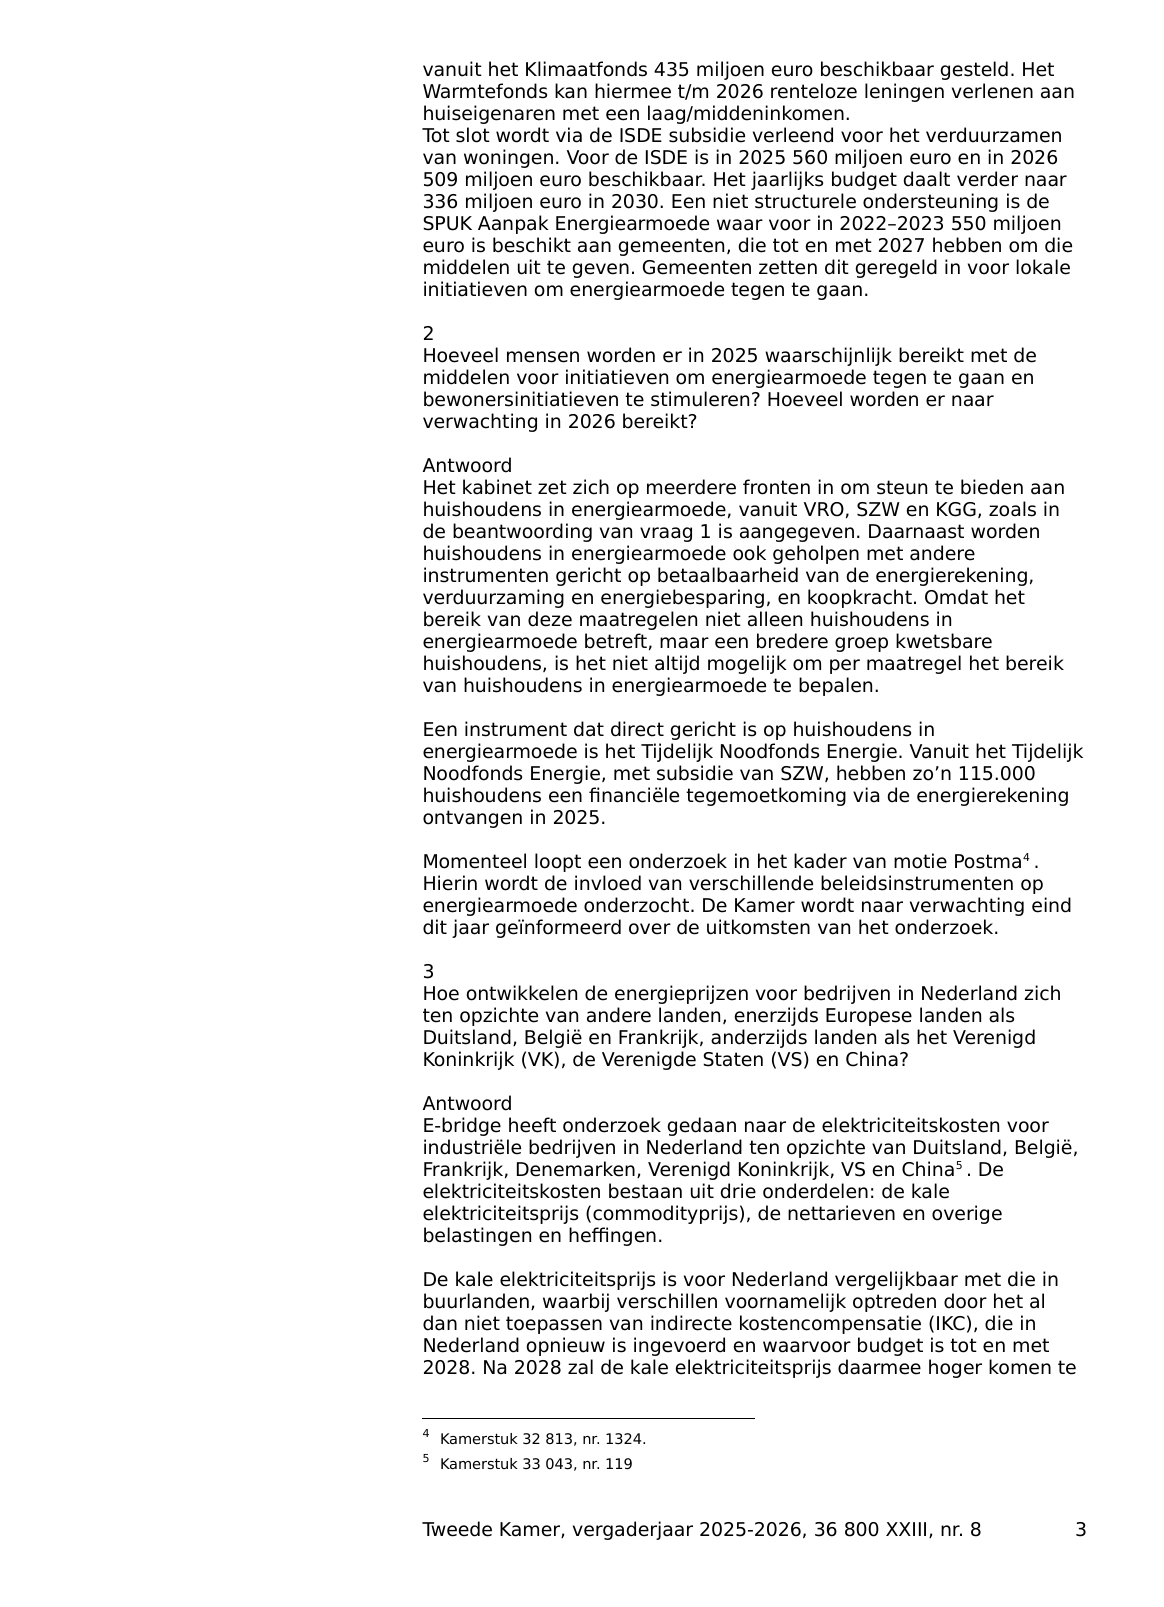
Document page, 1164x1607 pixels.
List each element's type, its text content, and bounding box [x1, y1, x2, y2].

text De kale elektriciteitsprijs is voor Nederland vergelijkbaar met die in buurlanden, waarbij verschillen voornamelijk optreden door het al dan niet toepassen van indirecte kostencompensatie (IKC), die in Nederland opnieuw is ingevoerd en waarvoor budget is tot en met 2028. Na 2028 zal de kale elektriciteitsprijs daarmee hoger komen te [422, 1269, 1087, 1379]
text Kamerstuk 33 043, nr. 119 [422, 1452, 1087, 1474]
text Kamerstuk 32 813, nr. 1324. [422, 1427, 1087, 1449]
text Antwoord [422, 1093, 1087, 1115]
text Een instrument dat direct gericht is op huishoudens in energiearmoede is het Tijdelijk Noodfonds Energie. Vanuit het Tijdelijk Noodfonds Energie, met subsidie van SZW, hebben zo’n 115.000 huishoudens een financiële tegemoetkoming via de energierekening ontvangen in 2025. [422, 719, 1087, 829]
text 2 [422, 323, 1087, 345]
text vanuit het Klimaatfonds 435 miljoen euro beschikbaar gesteld. Het Warmtefonds kan hiermee t/m 2026 renteloze leningen verlenen aan huiseigenaren met een laag/middeninkomen. [422, 59, 1087, 125]
text Het kabinet zet zich op meerdere fronten in om steun te bieden aan huishoudens in energiearmoede, vanuit VRO, SZW en KGG, zoals in de beantwoording van vraag 1 is aangegeven. Daarnaast worden huishoudens in energiearmoede ook geholpen met andere instrumenten gericht op betaalbaarheid van de energierekening, verduurzaming en energiebesparing, en koopkracht. Omdat het bereik van deze maatregelen niet alleen huishoudens in energiearmoede betreft, maar een bredere groep kwetsbare huishoudens, is het niet altijd mogelijk om per maatregel het bereik van huishoudens in energiearmoede te bepalen. [422, 477, 1087, 697]
text Hoeveel mensen worden er in 2025 waarschijnlijk bereikt met de middelen voor initiatieven om energiearmoede tegen te gaan en bewonersinitiatieven te stimuleren? Hoeveel worden er naar verwachting in 2026 bereikt? [422, 345, 1087, 433]
text Hoe ontwikkelen de energieprijzen voor bedrijven in Nederland zich ten opzichte van andere landen, enerzijds Europese landen als Duitsland, België en Frankrijk, anderzijds landen als het Verenigd Koninkrijk (VK), de Verenigde Staten (VS) en China? [422, 983, 1087, 1071]
text E-bridge heeft onderzoek gedaan naar de elektriciteitskosten voor industriële bedrijven in Nederland ten opzichte van Duitsland, België, Frankrijk, Denemarken, Verenigd Koninkrijk, VS en China. De elektriciteitskosten bestaan uit drie onderdelen: de kale elektriciteitsprijs (commodityprijs), de nettarieven en overige belastingen en heffingen. [422, 1115, 1087, 1247]
text 3 [422, 961, 1087, 983]
text Antwoord [422, 455, 1087, 477]
text Tot slot wordt via de ISDE subsidie verleend voor het verduurzamen van woningen. Voor de ISDE is in 2025 560 miljoen euro en in 2026 509 miljoen euro beschikbaar. Het jaarlijks budget daalt verder naar 336 miljoen euro in 2030. Een niet structurele ondersteuning is de SPUK Aanpak Energiearmoede waar voor in 2022–2023 550 miljoen euro is beschikt aan gemeenten, die tot en met 2027 hebben om die middelen uit te geven. Gemeenten zetten dit geregeld in voor lokale initiatieven om energiearmoede tegen te gaan. [422, 125, 1087, 301]
text Momenteel loopt een onderzoek in het kader van motie Postma. Hierin wordt de invloed van verschillende beleidsinstrumenten op energiearmoede onderzocht. De Kamer wordt naar verwachting eind dit jaar geïnformeerd over de uitkomsten van het onderzoek. [422, 851, 1087, 939]
